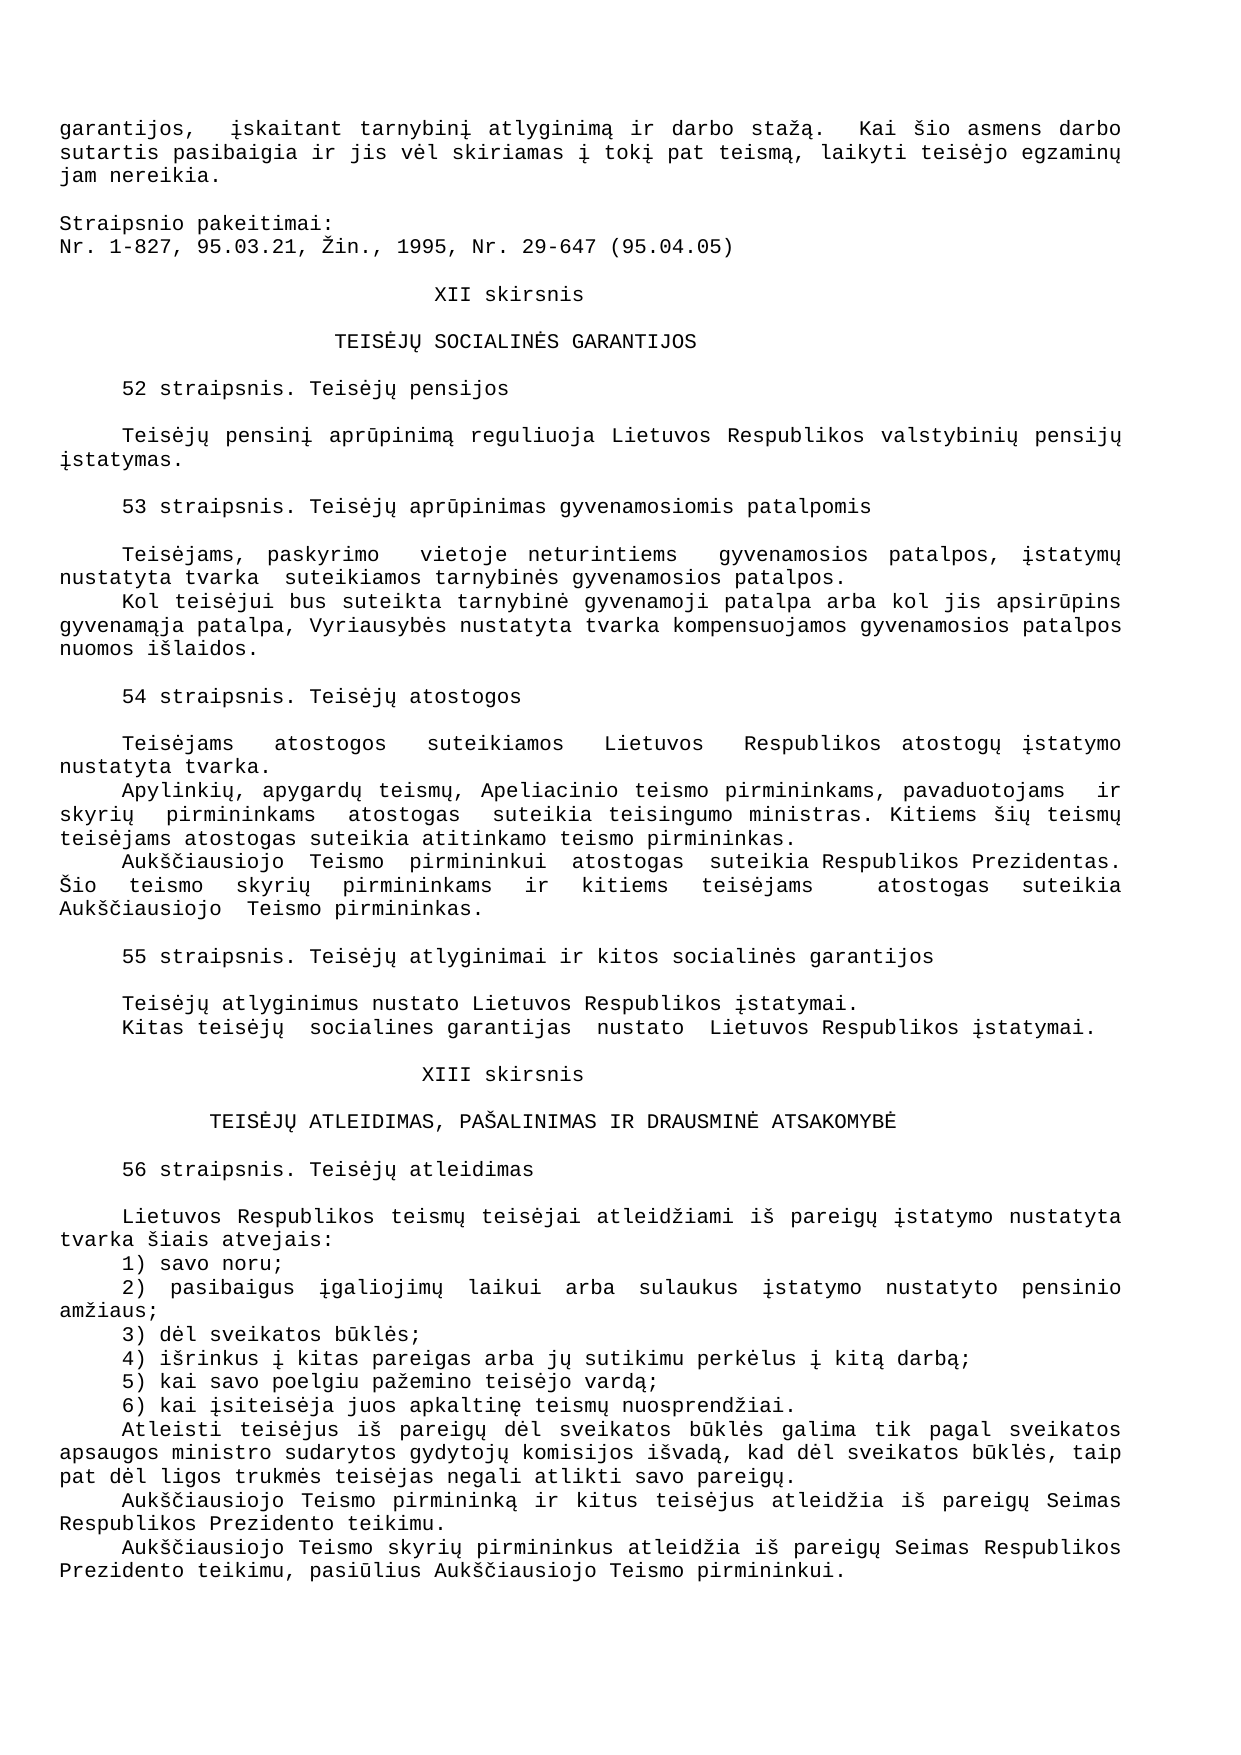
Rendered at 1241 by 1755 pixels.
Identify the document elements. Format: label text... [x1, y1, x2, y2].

text 55 straipsnis. Teisėjų atlyginimai ir kitos socialinės garantijos [59, 946, 1122, 969]
text Teisėjų atlyginimus nustato Lietuvos Respublikos įstatymai. [59, 993, 1122, 1017]
text XII skirsnis [59, 284, 1122, 307]
text 3) dėl sveikatos būklės; [59, 1324, 1122, 1348]
text 53 straipsnis. Teisėjų aprūpinimas gyvenamosiomis patalpomis [59, 496, 1122, 520]
text Apylinkių, apygardų teismų, Apeliacinio teismo pirmininkams, pavaduotojams ir skyrių pirmininkams atostogas suteikia teisingumo ministras. Kitiems šių teismų teisėjams atostogas suteikia atitinkamo teismo pirmininkas. [59, 780, 1122, 851]
text Atleisti teisėjus iš pareigų dėl sveikatos būklės galima tik pagal sveikatos apsaugos ministro sudarytos gydytojų komisijos išvadą, kad dėl sveikatos būklės, taip pat dėl ligos trukmės teisėjas negali atlikti savo pareigų. [59, 1419, 1122, 1489]
text 2) pasibaigus įgaliojimų laikui arba sulaukus įstatymo nustatyto pensinio amžiaus; [59, 1277, 1122, 1324]
text 6) kai įsiteisėja juos apkaltinę teismų nuosprendžiai. [59, 1395, 1122, 1419]
text 5) kai savo poelgiu pažemino teisėjo vardą; [59, 1371, 1122, 1395]
text Aukščiausiojo Teismo skyrių pirmininkus atleidžia iš pareigų Seimas Respublikos Prezidento teikimu, pasiūlius Aukščiausiojo Teismo pirmininkui. [59, 1537, 1122, 1584]
text Kitas teisėjų socialines garantijas nustato Lietuvos Respublikos įstatymai. [59, 1017, 1122, 1040]
text Nr. 1-827, 95.03.21, Žin., 1995, Nr. 29-647 (95.04.05) [59, 236, 1122, 260]
text Aukščiausiojo Teismo pirmininkui atostogas suteikia Respublikos Prezidentas. Šio teismo skyrių pirmininkams ir kitiems teisėjams atostogas suteikia Aukščiausiojo Teismo pirmininkas. [59, 851, 1122, 922]
text Teisėjams atostogos suteikiamos Lietuvos Respublikos atostogų įstatymo nustatyta tvarka. [59, 733, 1122, 780]
text 54 straipsnis. Teisėjų atostogos [59, 686, 1122, 709]
text Teisėjų pensinį aprūpinimą reguliuoja Lietuvos Respublikos valstybinių pensijų įstatymas. [59, 426, 1122, 473]
text TEISĖJŲ SOCIALINĖS GARANTIJOS [59, 331, 1122, 354]
text 52 straipsnis. Teisėjų pensijos [59, 378, 1122, 402]
text Lietuvos Respublikos teismų teisėjai atleidžiami iš pareigų įstatymo nustatyta tvarka šiais atvejais: [59, 1206, 1122, 1253]
text Teisėjams, paskyrimo vietoje neturintiems gyvenamosios patalpos, įstatymų nustatyta tvarka suteikiamos tarnybinės gyvenamosios patalpos. [59, 544, 1122, 591]
text Kol teisėjui bus suteikta tarnybinė gyvenamoji patalpa arba kol jis apsirūpins gyvenamąja patalpa, Vyriausybės nustatyta tvarka kompensuojamos gyvenamosios patalpos nuomos išlaidos. [59, 591, 1122, 662]
text 4) išrinkus į kitas pareigas arba jų sutikimu perkėlus į kitą darbą; [59, 1348, 1122, 1371]
text 1) savo noru; [59, 1253, 1122, 1277]
text TEISĖJŲ ATLEIDIMAS, PAŠALINIMAS IR DRAUSMINĖ ATSAKOMYBĖ [59, 1111, 1122, 1135]
text XIII skirsnis [59, 1064, 1122, 1088]
text Straipsnio pakeitimai: [59, 213, 1122, 236]
text 56 straipsnis. Teisėjų atleidimas [59, 1158, 1122, 1182]
text Aukščiausiojo Teismo pirmininką ir kitus teisėjus atleidžia iš pareigų Seimas Respublikos Prezidento teikimu. [59, 1489, 1122, 1537]
text garantijos, įskaitant tarnybinį atlyginimą ir darbo stažą. Kai šio asmens darbo sutartis pasibaigia ir jis vėl skiriamas į tokį pat teismą, laikyti teisėjo egzaminų jam nereikia. [59, 118, 1122, 189]
